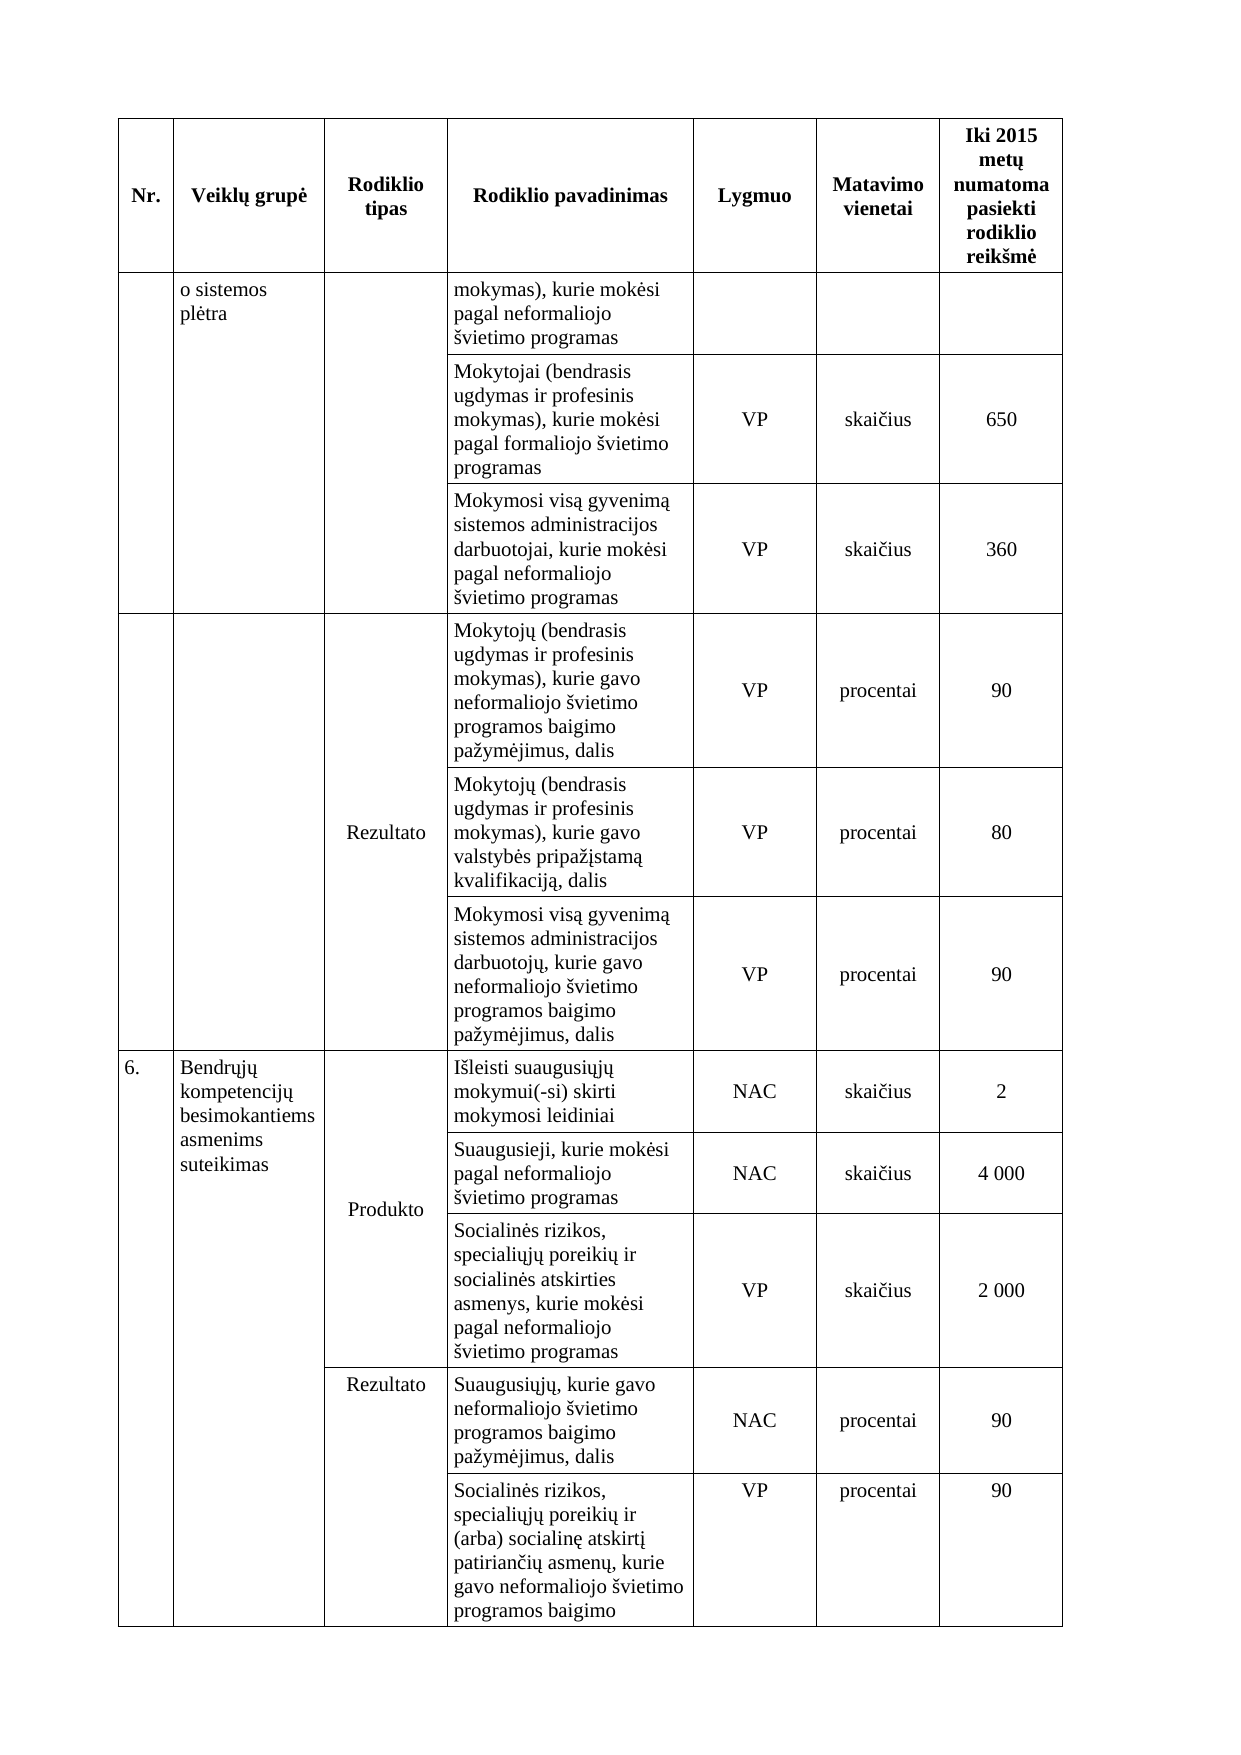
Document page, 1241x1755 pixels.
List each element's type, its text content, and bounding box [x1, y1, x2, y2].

table_header Rodiklio pavadinimas [448, 119, 693, 272]
table_cell VP [694, 614, 816, 767]
table_cell o sistemos plėtra [174, 273, 324, 613]
table_cell skaičius [817, 1214, 939, 1367]
table_cell procentai [817, 1474, 939, 1626]
table_cell NAC [694, 1133, 816, 1213]
table_cell procentai [817, 768, 939, 896]
table_cell skaičius [817, 1051, 939, 1132]
table_header Lygmuo [694, 119, 816, 272]
table_cell Mokymosi visą gyvenimą sistemos administracijos darbuotojai, kurie mokėsi pagal neformaliojo švietimo programas [448, 484, 693, 613]
table_cell 2 000 [940, 1214, 1062, 1367]
table_cell 6. [119, 1051, 173, 1626]
table_cell Produkto [325, 1051, 447, 1367]
table_cell procentai [817, 1368, 939, 1472]
table_cell 650 [940, 355, 1062, 483]
table_cell 90 [940, 1368, 1062, 1472]
table_cell 4 000 [940, 1133, 1062, 1213]
table_cell Mokytojų (bendrasis ugdymas ir profesinis mokymas), kurie gavo valstybės pripažįstamą kvalifikaciją, dalis [448, 768, 693, 896]
table_cell Mokymosi visą gyvenimą sistemos administracijos darbuotojų, kurie gavo neformaliojo švietimo programos baigimo pažymėjimus, dalis [448, 897, 693, 1050]
table_cell VP [694, 768, 816, 896]
table_cell procentai [817, 897, 939, 1050]
table_cell [940, 273, 1062, 353]
table_cell Mokytojai (bendrasis ugdymas ir profesinis mokymas), kurie mokėsi pagal formaliojo švietimo programas [448, 355, 693, 483]
table_cell 2 [940, 1051, 1062, 1132]
table_cell mokymas), kurie mokėsi pagal neformaliojo švietimo programas [448, 273, 693, 353]
table_cell NAC [694, 1051, 816, 1132]
table_cell Rezultato [325, 1368, 447, 1626]
table_cell 360 [940, 484, 1062, 613]
table_cell Rezultato [325, 614, 447, 1050]
table_cell [325, 273, 447, 613]
table_header Matavimo vienetai [817, 119, 939, 272]
table_cell VP [694, 897, 816, 1050]
table_cell Mokytojų (bendrasis ugdymas ir profesinis mokymas), kurie gavo neformaliojo švietimo programos baigimo pažymėjimus, dalis [448, 614, 693, 767]
table_cell skaičius [817, 355, 939, 483]
table_cell [694, 273, 816, 353]
table_cell VP [694, 355, 816, 483]
table_cell 90 [940, 897, 1062, 1050]
table_cell VP [694, 1214, 816, 1367]
table_cell Išleisti suaugusiųjų mokymui(-si) skirti mokymosi leidiniai [448, 1051, 693, 1132]
table_cell skaičius [817, 1133, 939, 1213]
table_cell Socialinės rizikos, specialiųjų poreikių ir socialinės atskirties asmenys, kurie mokėsi pagal neformaliojo švietimo programas [448, 1214, 693, 1367]
table_cell [119, 614, 173, 1050]
table_cell [119, 273, 173, 613]
table_cell [174, 614, 324, 1050]
table_cell VP [694, 484, 816, 613]
table_cell 90 [940, 614, 1062, 767]
table_header Iki 2015 metų numatoma pasiekti rodiklio reikšmė [940, 119, 1062, 272]
table_cell Bendrųjų kompetencijų besimokantiems asmenims suteikimas [174, 1051, 324, 1626]
table_header Rodiklio tipas [325, 119, 447, 272]
table_header Nr. [119, 119, 173, 272]
table_cell 90 [940, 1474, 1062, 1626]
table_cell Socialinės rizikos, specialiųjų poreikių ir (arba) socialinę atskirtį patiriančių asmenų, kurie gavo neformaliojo švietimo programos baigimo [448, 1474, 693, 1626]
table_cell VP [694, 1474, 816, 1626]
table_cell procentai [817, 614, 939, 767]
table_cell Suaugusiųjų, kurie gavo neformaliojo švietimo programos baigimo pažymėjimus, dalis [448, 1368, 693, 1472]
table_cell 80 [940, 768, 1062, 896]
table_cell Suaugusieji, kurie mokėsi pagal neformaliojo švietimo programas [448, 1133, 693, 1213]
table_cell skaičius [817, 484, 939, 613]
table_cell NAC [694, 1368, 816, 1472]
table_cell [817, 273, 939, 353]
table_header Veiklų grupė [174, 119, 324, 272]
